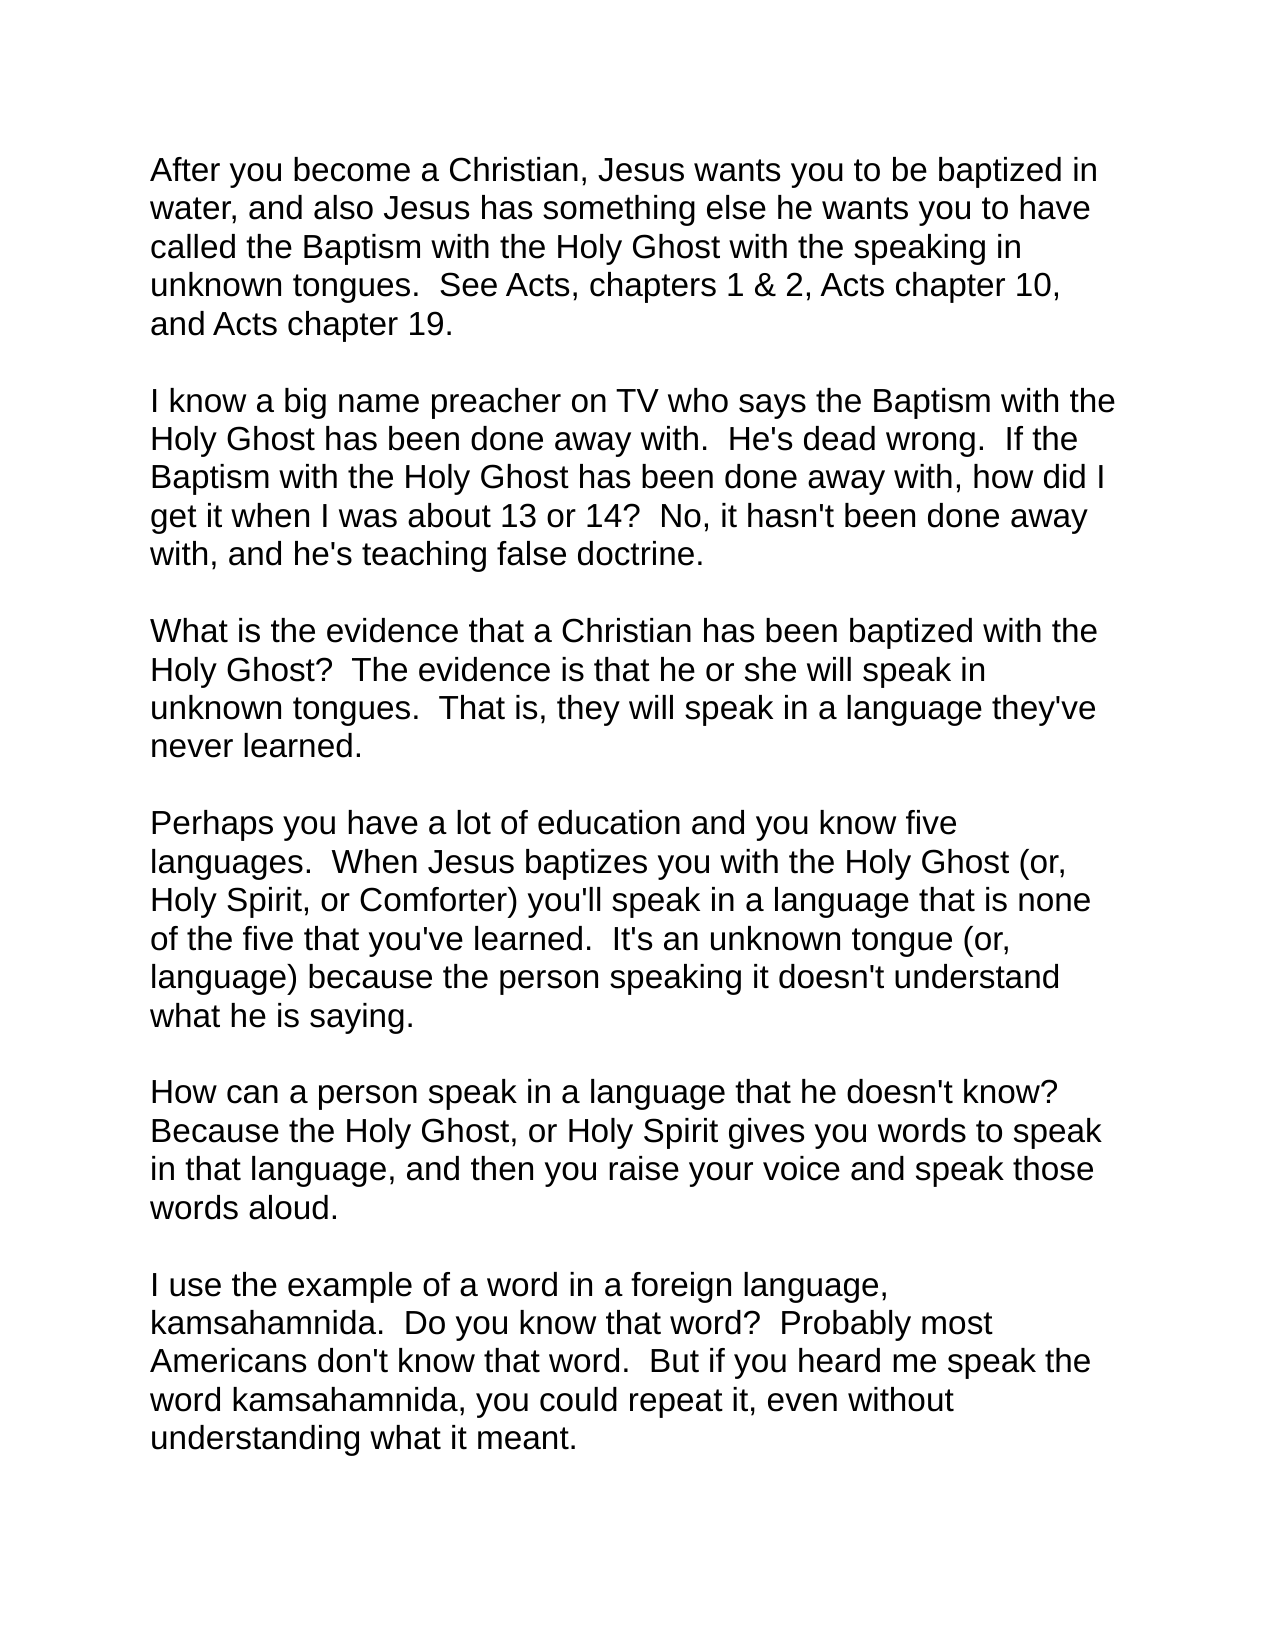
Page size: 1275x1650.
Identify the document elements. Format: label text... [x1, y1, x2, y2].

text After you become a Christian, Jesus wants you to be baptized in water, and also Jesus has something else he wants you to have called the Baptism with the Holy Ghost with the speaking in unknown tongues. See Acts, chapters 1 & 2, Acts chapter 10, and Acts chapter 19. [150, 150, 1125, 342]
text I know a big name preacher on TV who says the Baptism with the Holy Ghost has been done away with. He's dead wrong. If the Baptism with the Holy Ghost has been done away with, how did I get it when I was about 13 or 14? No, it hasn't been done away with, and he's teaching false doctrine. [150, 381, 1125, 573]
text What is the evidence that a Christian has been baptized with the Holy Ghost? The evidence is that he or she will speak in unknown tongues. That is, they will speak in a language they've never learned. [150, 611, 1125, 765]
text How can a person speak in a language that he doesn't know? Because the Holy Ghost, or Holy Spirit gives you words to speak in that language, and then you raise your voice and speak those words aloud. [150, 1072, 1125, 1226]
text Perhaps you have a lot of education and you know five languages. When Jesus baptizes you with the Holy Ghost (or, Holy Spirit, or Comforter) you'll speak in a language that is none of the five that you've learned. It's an unknown tongue (or, language) because the person speaking it doesn't understand what he is saying. [150, 803, 1125, 1034]
text I use the example of a word in a foreign language, kamsahamnida. Do you know that word? Probably most Americans don't know that word. But if you heard me speak the word kamsahamnida, you could repeat it, even without understanding what it meant. [150, 1265, 1125, 1457]
